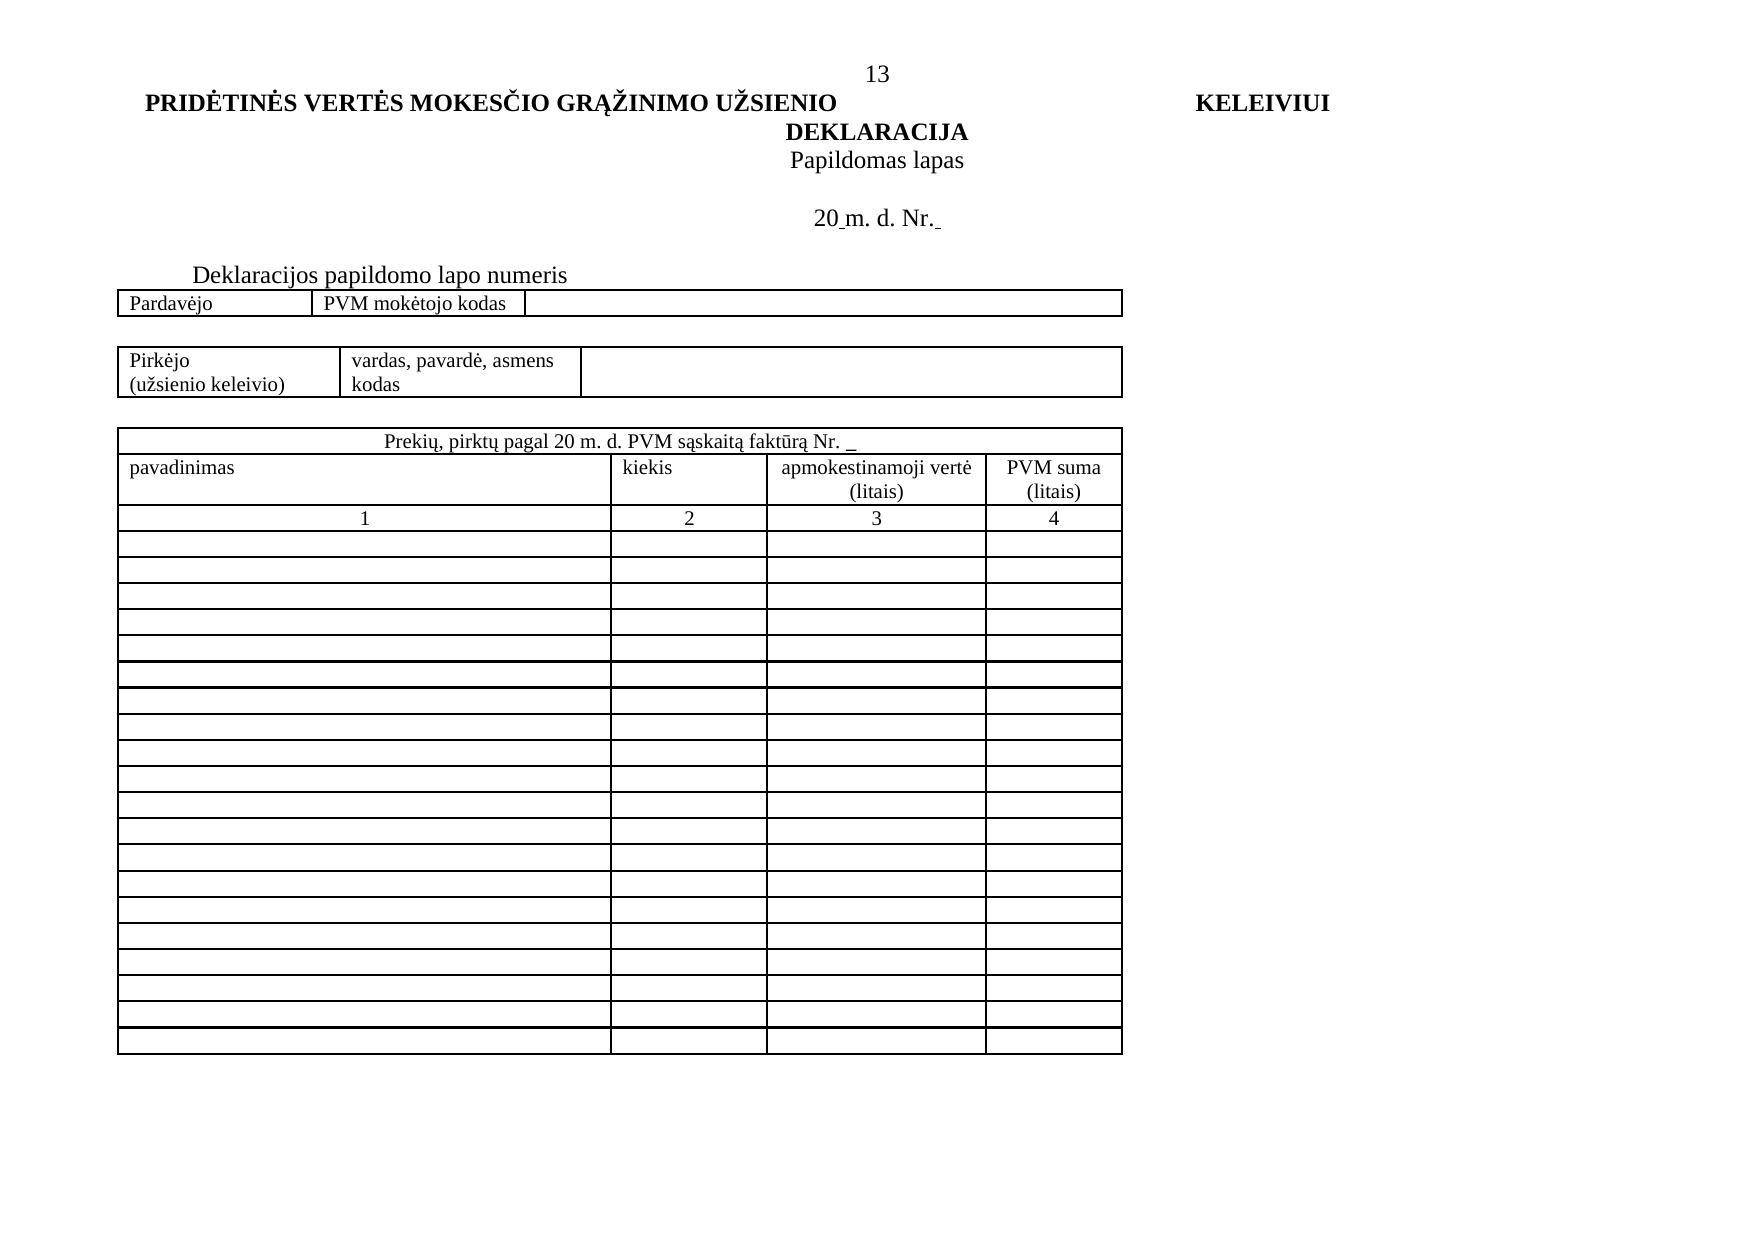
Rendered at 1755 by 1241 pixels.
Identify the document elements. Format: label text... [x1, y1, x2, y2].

table_cell [119, 558, 610, 582]
table_cell [119, 636, 610, 660]
table_cell [119, 976, 610, 1000]
table_cell [768, 584, 985, 608]
table_header PVM mokėtojo kodas [313, 291, 524, 315]
table_cell [119, 1029, 610, 1052]
table_cell [612, 872, 766, 896]
table_cell [612, 636, 766, 660]
table_cell [987, 663, 1121, 686]
table_cell [987, 636, 1121, 660]
table_cell [119, 610, 610, 634]
table_cell [119, 767, 610, 791]
table_cell [768, 1029, 985, 1052]
table_cell [987, 741, 1121, 765]
table_cell 3 [768, 506, 985, 529]
table_cell [612, 950, 766, 974]
table_cell [987, 845, 1121, 869]
table_cell [987, 689, 1121, 713]
table_cell [119, 584, 610, 608]
table_cell [768, 898, 985, 922]
table_cell [768, 558, 985, 582]
table_cell [119, 872, 610, 896]
table_cell [768, 741, 985, 765]
table_cell [119, 793, 610, 817]
table_cell [119, 663, 610, 686]
table_cell [987, 793, 1121, 817]
text DEKLARACIJA [118, 117, 1636, 145]
table_header Pirkėjo (užsienio keleivio) [119, 348, 339, 396]
table_cell [612, 1029, 766, 1052]
table_cell [987, 950, 1121, 974]
table_cell [612, 819, 766, 843]
text Papildomas lapas [118, 145, 1636, 174]
table_cell [768, 532, 985, 556]
table_header [526, 291, 1121, 315]
table_cell [119, 819, 610, 843]
table_cell [987, 584, 1121, 608]
table_cell [987, 532, 1121, 556]
table_cell [768, 872, 985, 896]
table_header vardas, pavardė, asmens kodas [341, 348, 580, 396]
table_cell [119, 715, 610, 739]
table_cell 2 [612, 506, 766, 529]
table_cell [612, 532, 766, 556]
text Deklaracijos papildomo lapo numeris [118, 260, 1636, 289]
table_header [582, 348, 1121, 396]
table_cell 1 [119, 506, 610, 529]
table_cell [768, 819, 985, 843]
table_cell [987, 1002, 1121, 1026]
table_cell [612, 558, 766, 582]
table_cell [612, 898, 766, 922]
table_cell [119, 950, 610, 974]
table_cell [612, 715, 766, 739]
table_cell [768, 950, 985, 974]
text 20 m. d. Nr. [118, 203, 1636, 232]
table_cell [768, 610, 985, 634]
table_cell [119, 1002, 610, 1026]
table_cell [768, 793, 985, 817]
table_cell [612, 845, 766, 869]
table_cell apmokestinamoji vertė (litais) [768, 455, 985, 503]
table_header Prekių, pirktų pagal 20 m. d. PVM sąskaitą faktūrą Nr. _ [119, 429, 1121, 453]
table_cell 4 [987, 506, 1121, 529]
table_cell [768, 845, 985, 869]
table_cell [768, 663, 985, 686]
table_cell [119, 845, 610, 869]
table_cell kiekis [612, 455, 766, 503]
table_cell [119, 898, 610, 922]
table_cell [612, 741, 766, 765]
table_cell [987, 715, 1121, 739]
text PRIDĖTINĖS VERTĖS MOKESČIO GRĄŽINIMO UŽSIENIO KELEIVIUI [118, 88, 1636, 117]
table_cell [987, 976, 1121, 1000]
table_cell [612, 767, 766, 791]
table_cell [768, 689, 985, 713]
table_cell [768, 924, 985, 948]
table_cell [987, 898, 1121, 922]
table_cell [987, 558, 1121, 582]
table_cell [612, 689, 766, 713]
table_cell [987, 819, 1121, 843]
table_header Pardavėjo [119, 291, 311, 315]
table_cell [612, 1002, 766, 1026]
table_cell [612, 610, 766, 634]
table_cell [119, 741, 610, 765]
table_cell [768, 976, 985, 1000]
table_cell [119, 689, 610, 713]
table_cell [612, 793, 766, 817]
table_cell [119, 532, 610, 556]
table_cell [612, 584, 766, 608]
table_cell [987, 610, 1121, 634]
table_cell [987, 924, 1121, 948]
table_cell [612, 663, 766, 686]
table_cell [987, 767, 1121, 791]
table_cell [768, 767, 985, 791]
table_cell [987, 872, 1121, 896]
table_cell [612, 924, 766, 948]
table_cell [768, 636, 985, 660]
table_cell [119, 924, 610, 948]
table_cell pavadinimas [119, 455, 610, 503]
table_cell PVM suma (litais) [987, 455, 1121, 503]
table_cell [768, 1002, 985, 1026]
table_cell [612, 976, 766, 1000]
table_cell [987, 1029, 1121, 1052]
table_cell [768, 715, 985, 739]
